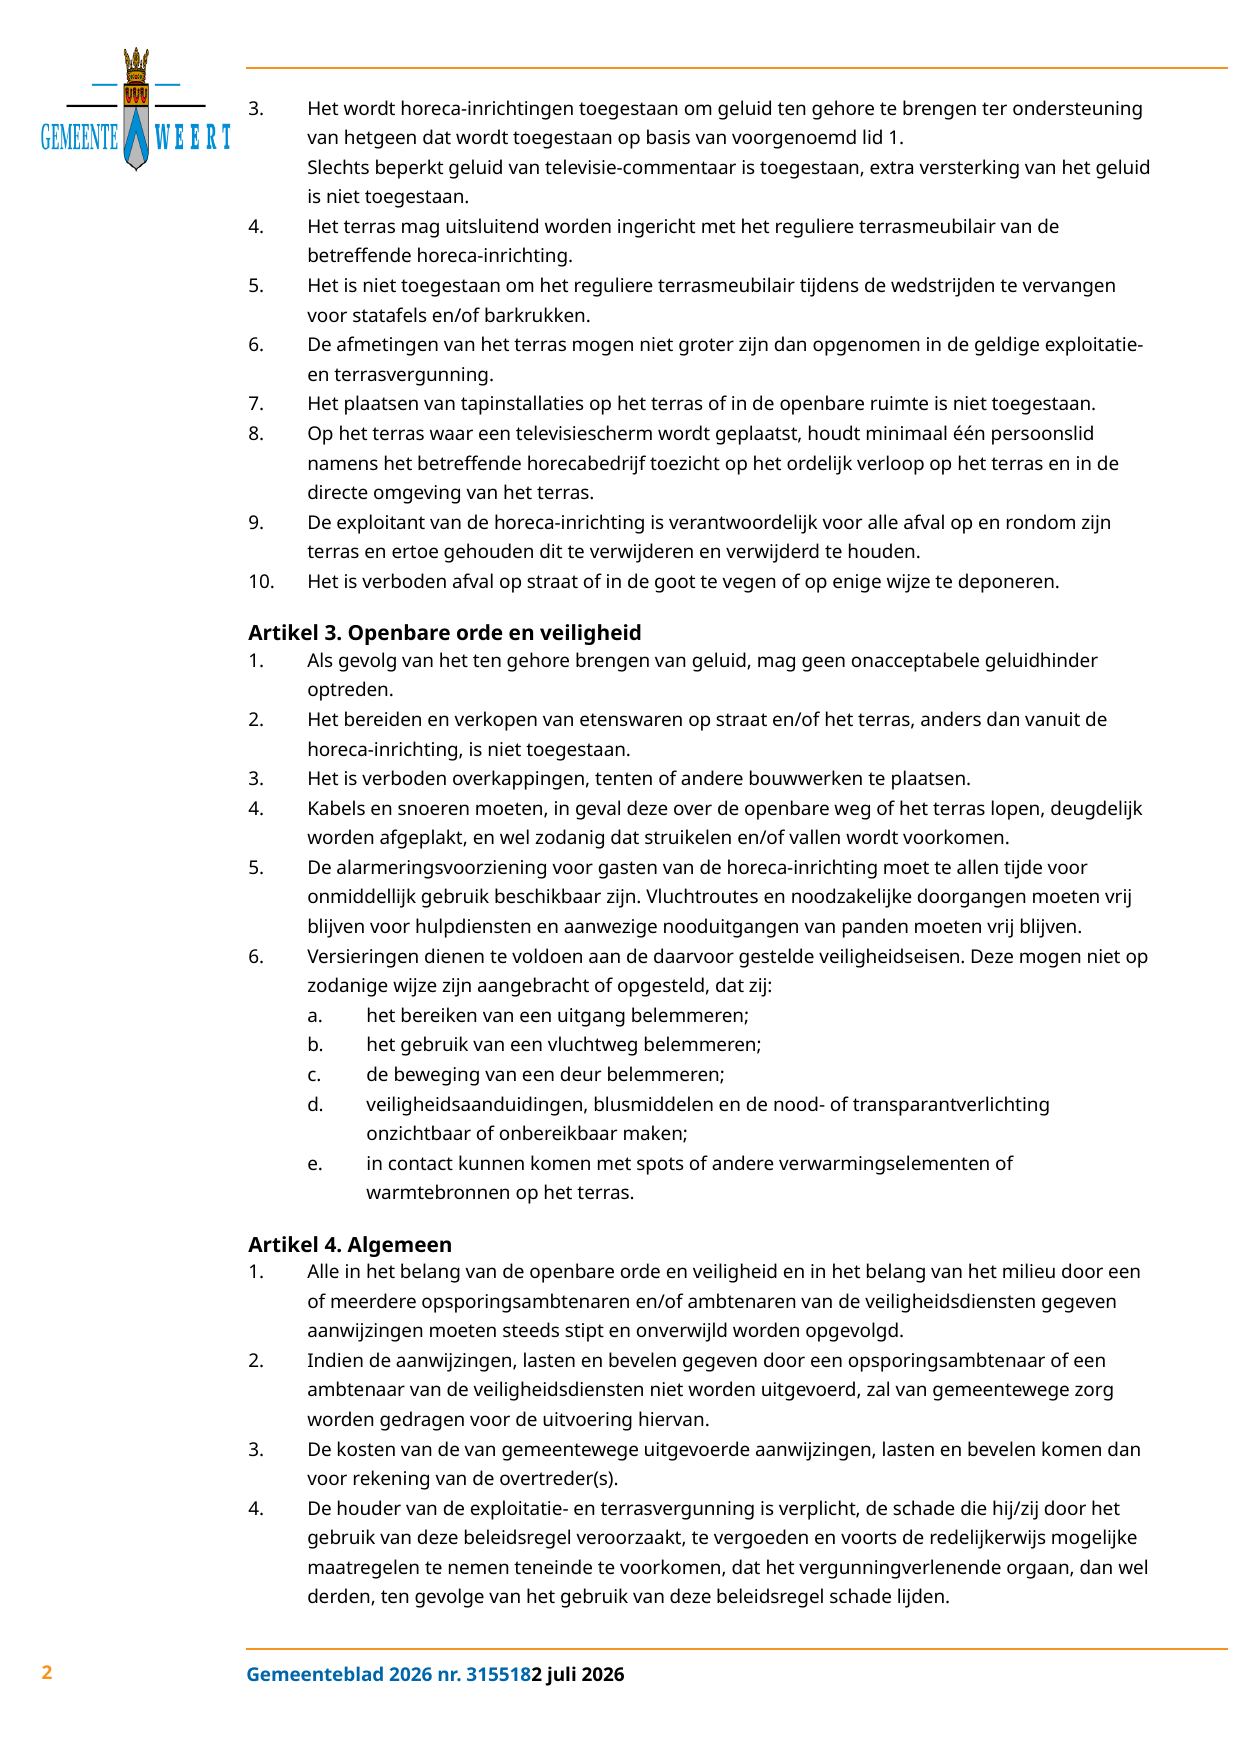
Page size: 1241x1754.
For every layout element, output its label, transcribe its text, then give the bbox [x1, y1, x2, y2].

list de beweging van een deur belemmeren; [307, 1061, 1152, 1087]
list Alle in het belang van de openbare orde en veiligheid en in het belang van het milieu door een of meerdere opsporingsambtenaren en/of ambtenaren van de veiligheidsdiensten gegeven aanwijzingen moeten steeds stipt en onverwijld worden opgevolgd. [248, 1258, 1152, 1343]
list De houder van de exploitatie- en terrasvergunning is verplicht, de schade die hij/zij door het gebruik van deze beleidsregel veroorzaakt, te vergoeden en voorts de redelijkerwijs mogelijke maatregelen te nemen teneinde te voorkomen, dat het vergunningverlenende orgaan, dan wel derden, ten gevolge van het gebruik van deze beleidsregel schade lijden. [248, 1495, 1152, 1609]
list Op het terras waar een televisiescherm wordt geplaatst, houdt minimaal één persoonslid namens het betreffende horecabedrijf toezicht op het ordelijk verloop op het terras en in de directe omgeving van het terras. [248, 420, 1152, 505]
list Slechts beperkt geluid van televisie-commentaar is toegestaan, extra versterking van het geluid is niet toegestaan. [248, 154, 1152, 209]
list Versieringen dienen te voldoen aan de daarvoor gestelde veiligheidseisen. Deze mogen niet op zodanige wijze zijn aangebracht of opgesteld, dat zij: [248, 943, 1152, 998]
list De exploitant van de horeca-inrichting is verantwoordelijk voor alle afval op en rondom zijn terras en ertoe gehouden dit te verwijderen en verwijderd te houden. [248, 509, 1152, 564]
list Het plaatsen van tapinstallaties op het terras of in de openbare ruimte is niet toegestaan. [248, 391, 1152, 416]
list in contact kunnen komen met spots of andere verwarmingselementen of warmtebronnen op het terras. [307, 1150, 1152, 1205]
list Het wordt horeca-inrichtingen toegestaan om geluid ten gehore te brengen ter ondersteuning van hetgeen dat wordt toegestaan op basis van voorgenoemd lid 1. [248, 95, 1152, 150]
list Het bereiden en verkopen van etenswaren op straat en/of het terras, anders dan vanuit de horeca-inrichting, is niet toegestaan. [248, 706, 1152, 761]
list Het is verboden afval op straat of in de goot te vegen of op enige wijze te deponeren. [248, 568, 1152, 594]
list het gebruik van een vluchtweg belemmeren; [307, 1032, 1152, 1057]
text Artikel 3. Openbare orde en veiligheid [248, 618, 1152, 647]
picture [41, 47, 231, 172]
list Indien de aanwijzingen, lasten en bevelen gegeven door een opsporingsambtenaar of een ambtenaar van de veiligheidsdiensten niet worden uitgevoerd, zal van gemeentewege zorg worden gedragen voor de uitvoering hiervan. [248, 1347, 1152, 1432]
list De afmetingen van het terras mogen niet groter zijn dan opgenomen in de geldige exploitatie- en terrasvergunning. [248, 331, 1152, 387]
list veiligheidsaanduidingen, blusmiddelen en de nood- of transparantverlichting onzichtbaar of onbereikbaar maken; [307, 1091, 1152, 1146]
list Als gevolg van het ten gehore brengen van geluid, mag geen onacceptabele geluidhinder optreden. [248, 647, 1152, 702]
text Artikel 4. Algemeen [248, 1230, 1152, 1258]
list De alarmeringsvoorziening voor gasten van de horeca-inrichting moet te allen tijde voor onmiddellijk gebruik beschikbaar zijn. Vluchtroutes en noodzakelijke doorgangen moeten vrij blijven voor hulpdiensten en aanwezige nooduitgangen van panden moeten vrij blijven. [248, 854, 1152, 939]
list Het is verboden overkappingen, tenten of andere bouwwerken te plaatsen. [248, 765, 1152, 791]
list Het is niet toegestaan om het reguliere terrasmeubilair tijdens de wedstrijden te vervangen voor statafels en/of barkrukken. [248, 272, 1152, 328]
list Kabels en snoeren moeten, in geval deze over de openbare weg of het terras lopen, deugdelijk worden afgeplakt, en wel zodanig dat struikelen en/of vallen wordt voorkomen. [248, 795, 1152, 850]
list Het terras mag uitsluitend worden ingericht met het reguliere terrasmeubilair van de betreffende horeca-inrichting. [248, 213, 1152, 268]
list het bereiken van een uitgang belemmeren; [307, 1002, 1152, 1028]
list De kosten van de van gemeentewege uitgevoerde aanwijzingen, lasten en bevelen komen dan voor rekening van de overtreder(s). [248, 1436, 1152, 1491]
